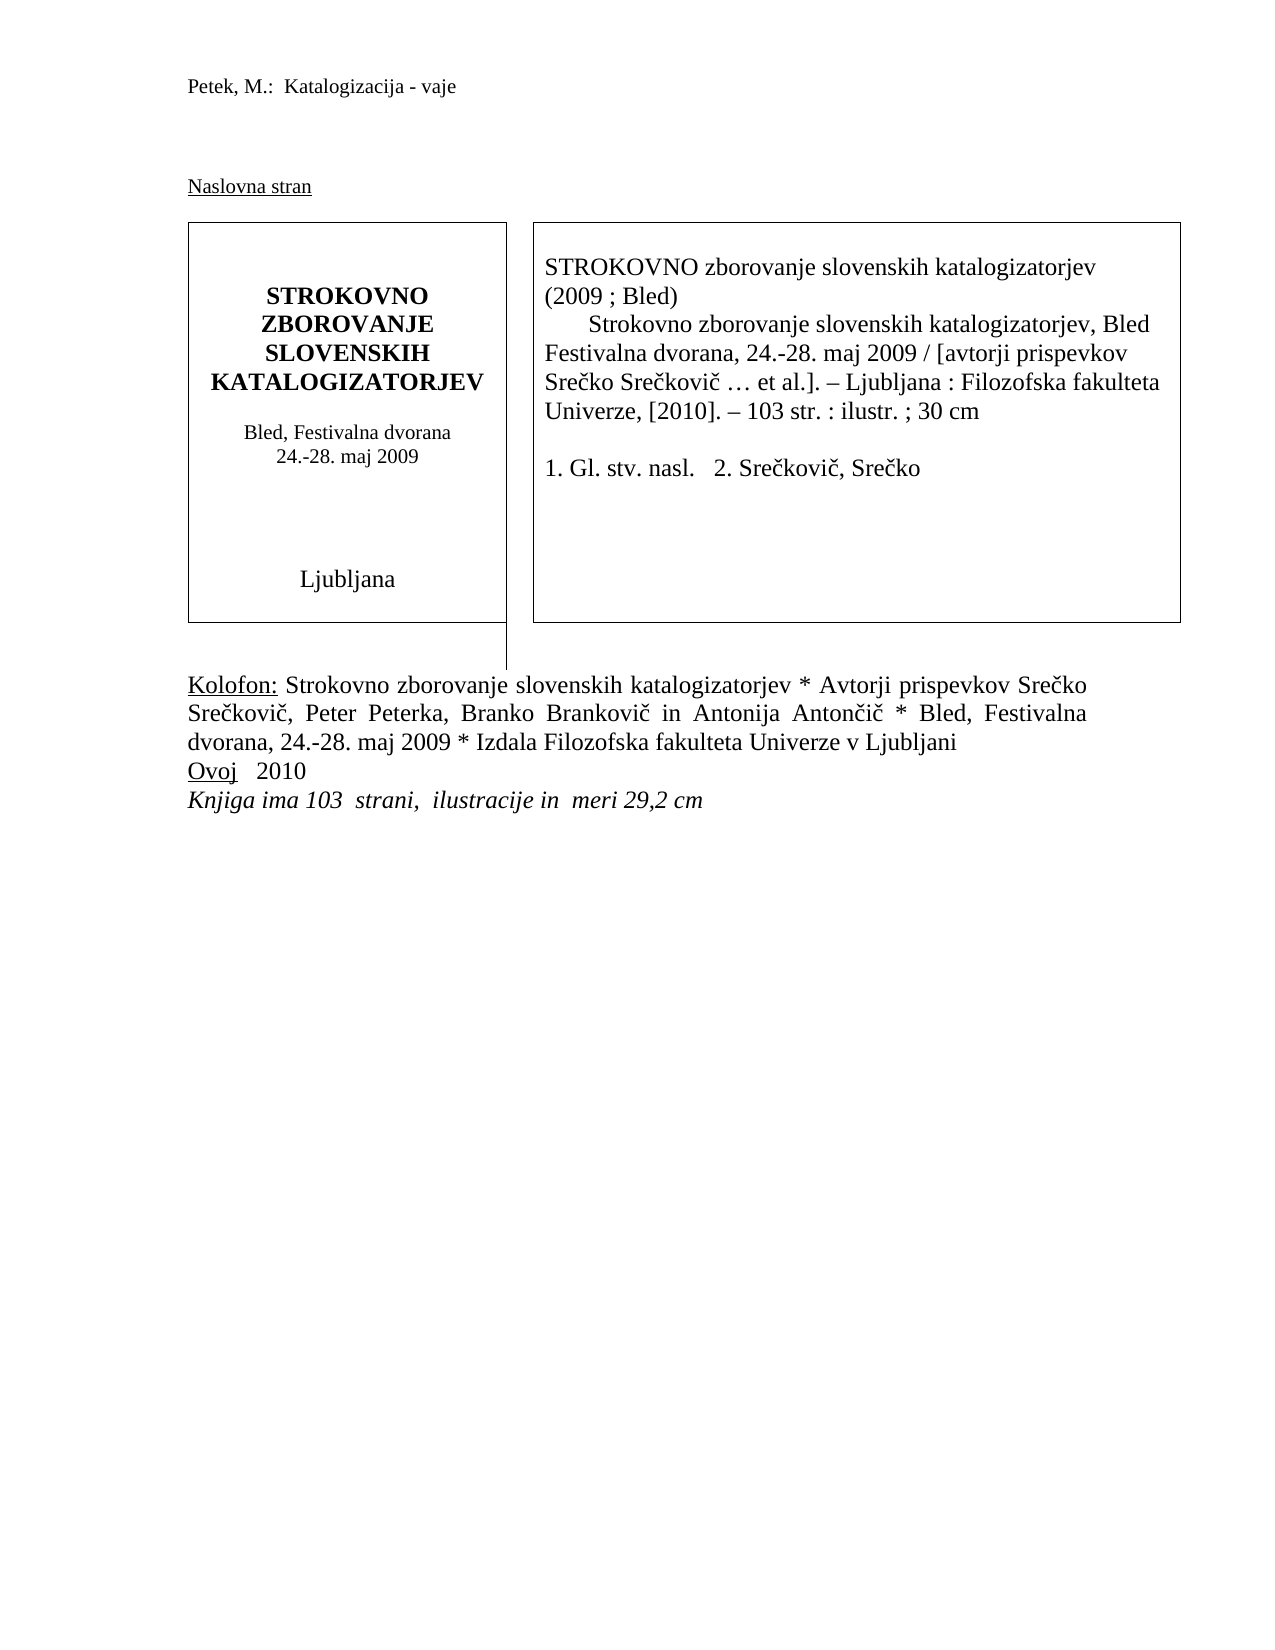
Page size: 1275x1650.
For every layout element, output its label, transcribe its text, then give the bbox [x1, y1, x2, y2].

table_cell [189, 623, 506, 670]
text Kolofon: Strokovno zborovanje slovenskih katalogizatorjev * Avtorji prispevkov Srečko Srečkovič, Peter Peterka, Branko Brankovič in Antonija Antončič * Bled, Festivalna dvorana, 24.-28. maj 2009 * Izdala Filozofska fakulteta Univerze v Ljubljani [187, 670, 1088, 756]
table_header STROKOVNO zborovanje slovenskih katalogizatorjev (2009 ; Bled) Strokovno zborovanje slovenskih katalogizatorjev, Bled Festivalna dvorana, 24.-28. maj 2009 / [avtorji prispevkov Srečko Srečkovič … et al.]. – Ljubljana : Filozofska fakulteta Univerze, [2010]. – 103 str. : ilustr. ; 30 cm 1. Gl. stv. nasl. 2. Srečkovič, Srečko [534, 223, 1180, 622]
subtitle Knjiga ima 103 strani, ilustracije in meri 29,2 cm [187, 785, 1088, 813]
subtitle Naslovna stran [187, 174, 1088, 198]
text Ovoj 2010 [187, 756, 1088, 785]
table_header [507, 222, 533, 670]
table_cell [533, 623, 1181, 670]
table_header STROKOVNO ZBOROVANJE SLOVENSKIH KATALOGIZATORJEV Bled, Festivalna dvorana 24.-28. maj 2009 Ljubljana [189, 223, 506, 622]
